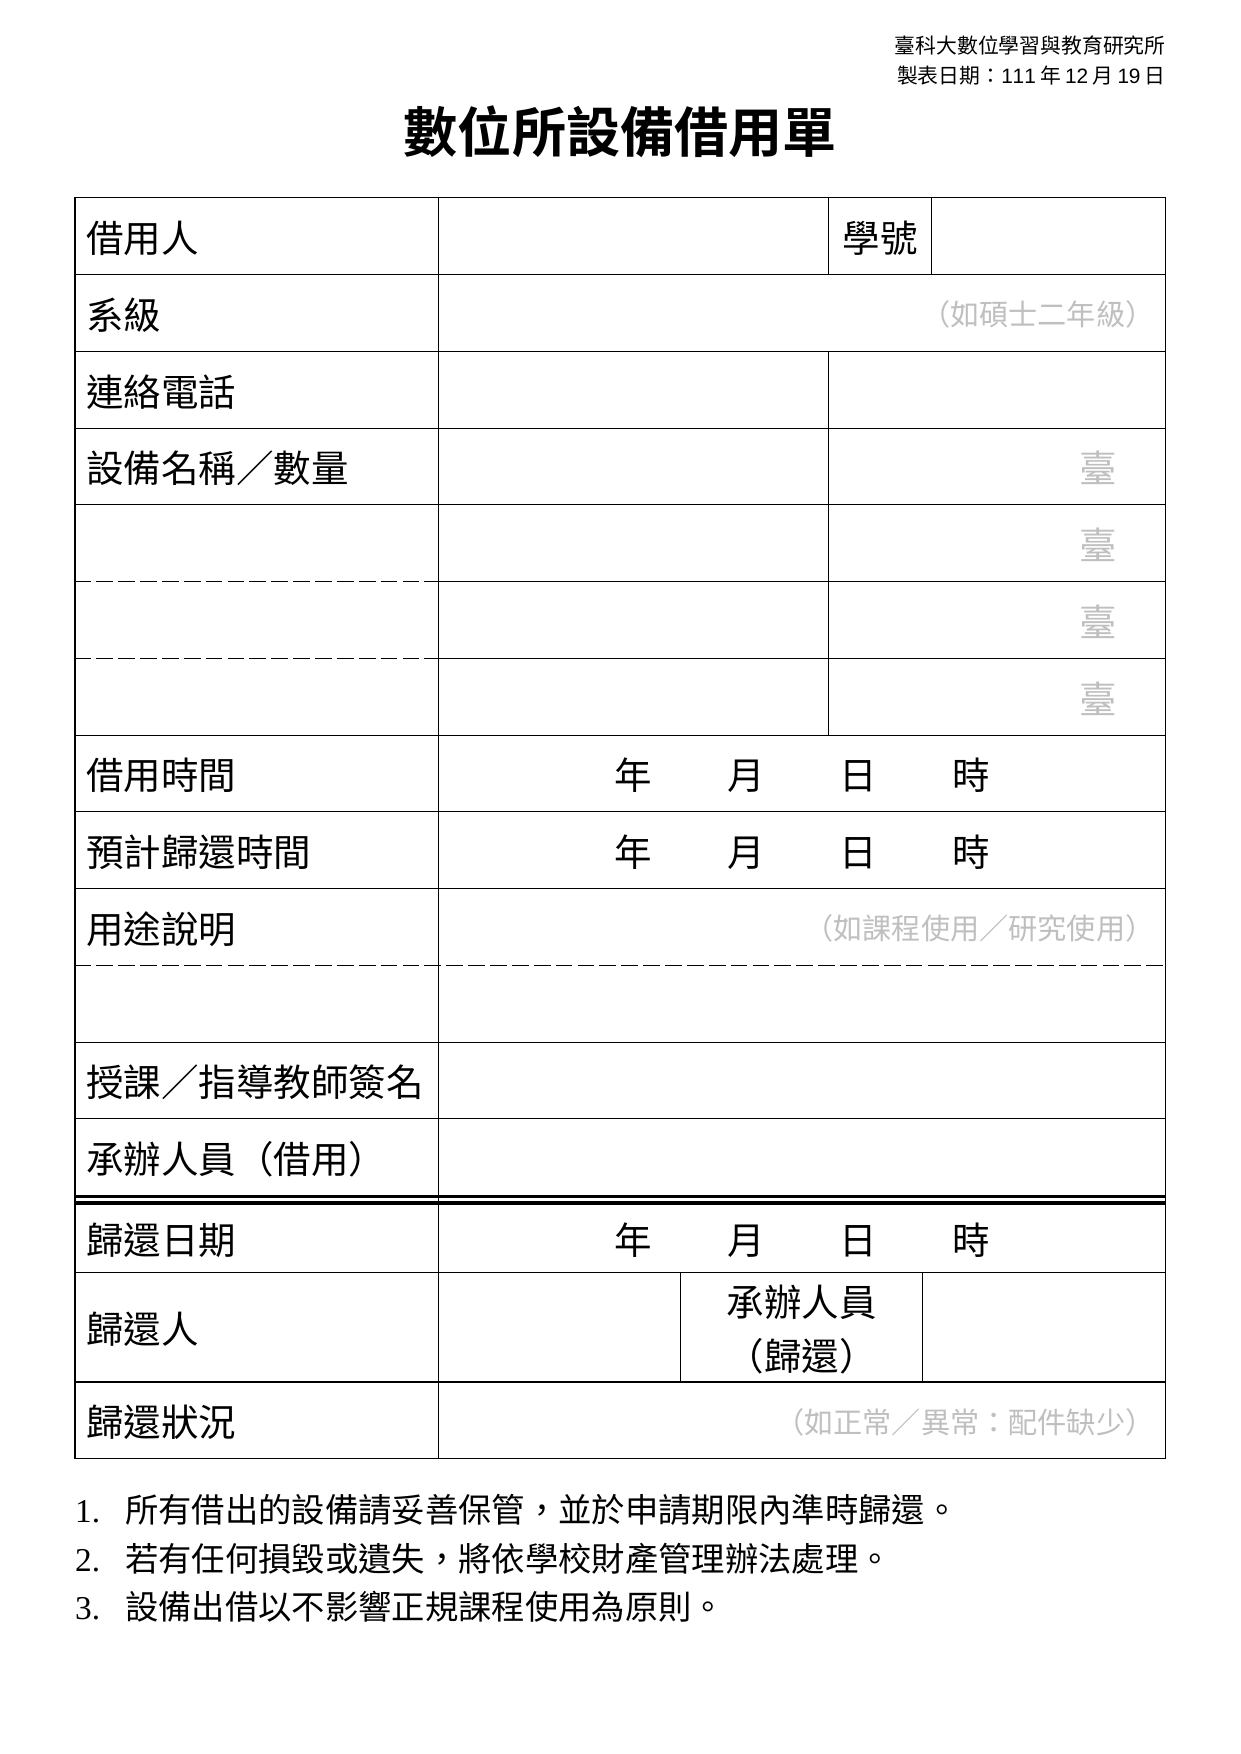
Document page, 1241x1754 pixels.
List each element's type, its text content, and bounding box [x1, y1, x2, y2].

table_cell 年 月 日 時 [439, 1205, 1165, 1272]
table_cell [439, 1273, 680, 1381]
table_cell [439, 965, 1165, 1042]
table_header [439, 198, 828, 274]
table_cell 設備名稱／數量 [76, 429, 438, 504]
table_cell 歸還人 [76, 1273, 438, 1381]
table_cell 承辦人員（歸還） [681, 1273, 922, 1381]
table_cell [923, 1273, 1165, 1381]
table_cell [76, 505, 438, 581]
table_header 學號 [829, 198, 931, 274]
table_cell 年 月 日 時 [439, 736, 1165, 811]
text 2. 若有任何損毀或遺失，將依學校財產管理辦法處理。 [75, 1532, 1165, 1581]
table_header [932, 198, 1165, 274]
table_cell [439, 1043, 1165, 1118]
table_cell [439, 1119, 1165, 1195]
table_cell 臺 [829, 582, 1165, 658]
table_cell [76, 581, 438, 658]
table_cell 臺 [829, 659, 1165, 734]
table_cell 預計歸還時間 [76, 812, 438, 888]
table_cell （如碩士二年級） [439, 275, 1165, 351]
table_cell [829, 352, 1165, 427]
table_header 借用人 [76, 198, 438, 274]
table_cell 承辦人員（借用） [76, 1119, 438, 1195]
table_cell [439, 352, 828, 427]
table_cell 年 月 日 時 [439, 812, 1165, 888]
table_cell 借用時間 [76, 736, 438, 811]
table_cell （如課程使用／研究使用） [439, 889, 1165, 965]
table_cell [76, 658, 438, 734]
table_cell 歸還日期 [76, 1205, 438, 1272]
table_cell [439, 582, 828, 658]
subtitle 數位所設備借用單 [75, 90, 1165, 168]
table_cell [439, 429, 828, 504]
table_cell （如正常／異常：配件缺少） [439, 1383, 1165, 1458]
text 1. 所有借出的設備請妥善保管，並於申請期限內準時歸還。 [75, 1484, 1165, 1532]
table_cell 系級 [76, 275, 438, 351]
table_cell [439, 505, 828, 581]
table_cell 用途說明 [76, 889, 438, 965]
table_cell 連絡電話 [76, 352, 438, 427]
table_cell 歸還狀況 [76, 1383, 438, 1458]
table_cell 臺 [829, 429, 1165, 504]
table_cell [439, 659, 828, 734]
text 3. 設備出借以不影響正規課程使用為原則。 [75, 1581, 1165, 1629]
table_cell 授課／指導教師簽名 [76, 1043, 438, 1118]
table_cell 臺 [829, 505, 1165, 581]
table_cell [76, 965, 438, 1042]
